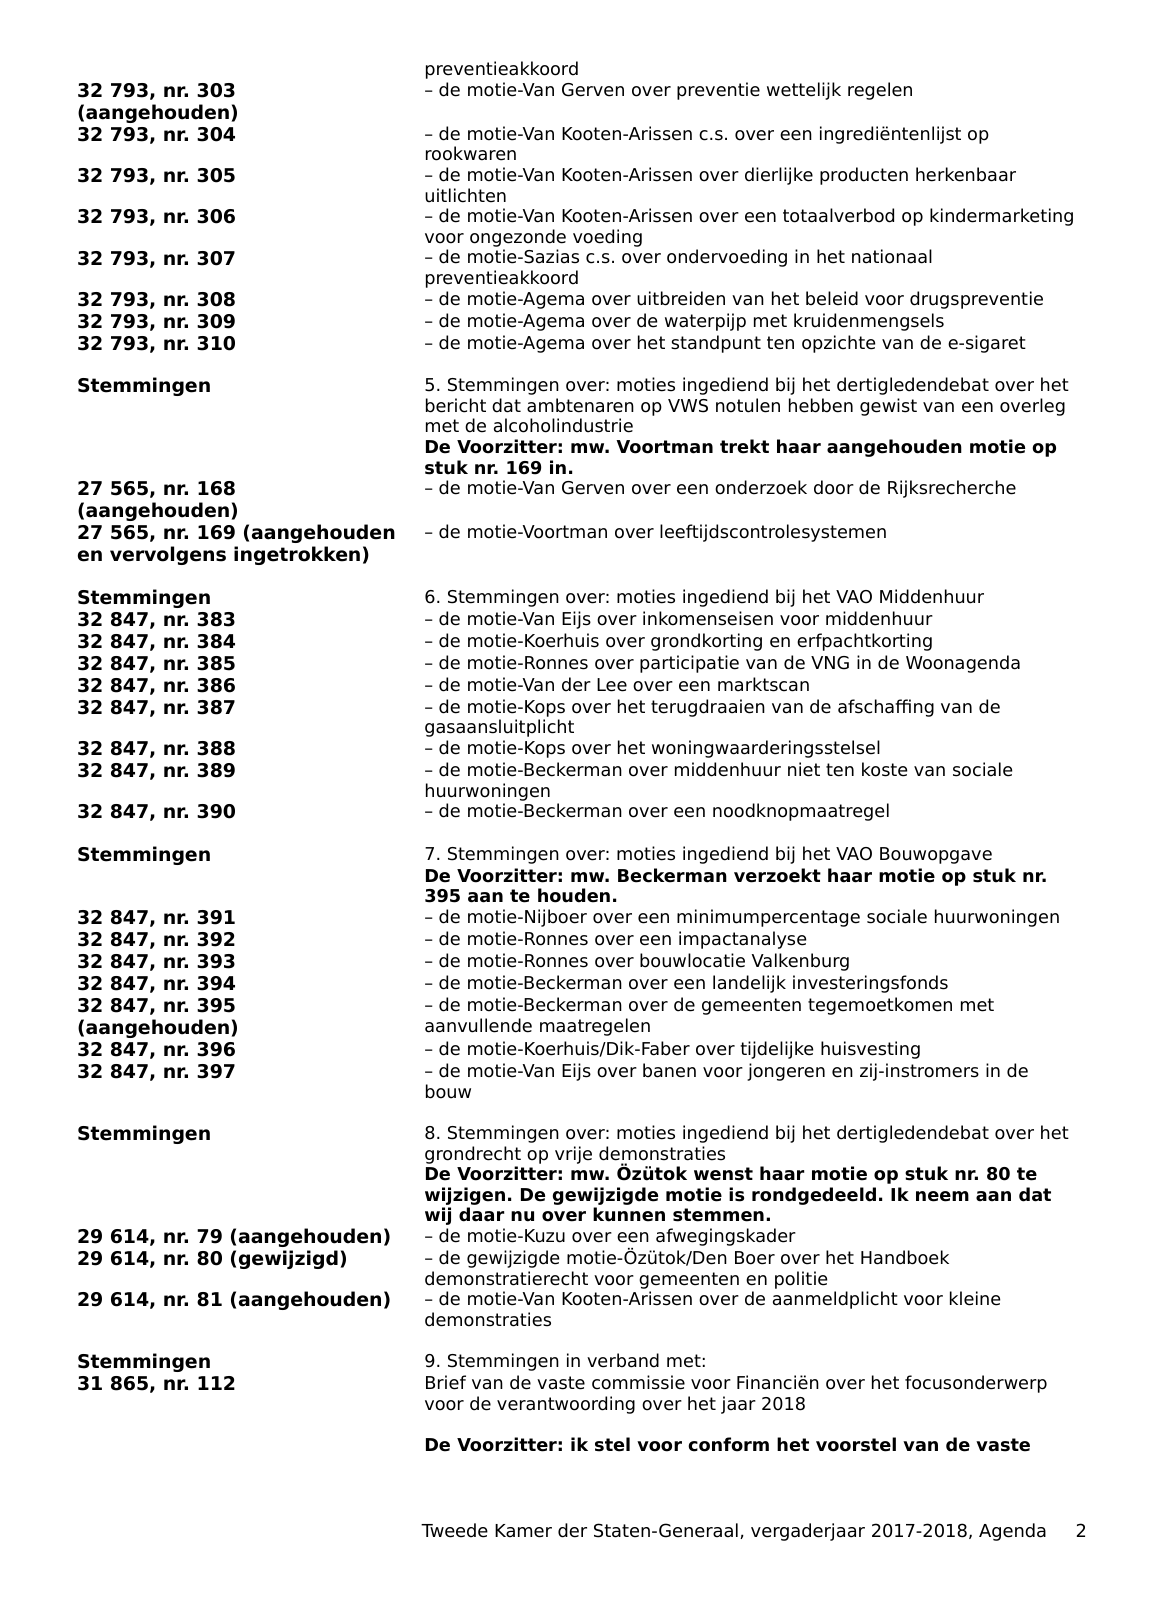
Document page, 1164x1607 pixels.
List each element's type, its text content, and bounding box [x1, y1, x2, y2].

table_cell – de motie-Koerhuis over grondkorting en erfpachtkorting [418, 631, 1087, 653]
table_cell – de motie-Voortman over leeftijdscontrolesystemen [418, 522, 1087, 566]
table_cell [401, 1226, 418, 1248]
table_cell 32 847, nr. 391 [77, 907, 401, 929]
table_cell 32 847, nr. 386 [77, 675, 401, 697]
table_cell [401, 697, 418, 738]
table_cell 7. Stemmingen over: moties ingediend bij het VAO Bouwopgave [418, 844, 1087, 866]
table_cell – de motie-Kuzu over een afwegingskader [418, 1226, 1087, 1248]
table_cell [401, 289, 418, 311]
table_cell [401, 1414, 418, 1435]
table_cell – de motie-Van Kooten-Arissen c.s. over een ingrediëntenlijst op rookwaren [418, 124, 1087, 165]
table_cell 32 793, nr. 306 [77, 206, 401, 247]
table_cell – de motie-Van Gerven over een onderzoek door de Rijksrecherche [418, 478, 1087, 522]
table_cell 32 847, nr. 388 [77, 738, 401, 760]
table_cell 32 847, nr. 383 [77, 609, 401, 631]
table_cell [77, 59, 401, 80]
table_cell [401, 355, 418, 375]
table_cell De Voorzitter: ik stel voor conform het voorstel van de vaste [418, 1435, 1087, 1456]
table_cell [401, 124, 418, 165]
table_cell [401, 738, 418, 760]
table_cell [401, 823, 418, 844]
table_cell [418, 566, 1087, 587]
table_cell [401, 631, 418, 653]
table_cell – de motie-Van Kooten-Arissen over dierlijke producten herkenbaar uitlichten [418, 165, 1087, 206]
table_cell [77, 1102, 401, 1123]
table_cell [418, 1330, 1087, 1351]
table_cell [418, 1414, 1087, 1435]
table_cell 32 847, nr. 392 [77, 929, 401, 951]
table_cell [401, 1248, 418, 1289]
table_cell 27 565, nr. 168 (aangehouden) [77, 478, 401, 522]
table_cell – de motie-Agema over het standpunt ten opzichte van de e-sigaret [418, 333, 1087, 354]
table_cell [418, 1102, 1087, 1123]
table_cell De Voorzitter: mw. Beckerman verzoekt haar motie op stuk nr. 395 aan te houden. [418, 866, 1087, 907]
table_cell [401, 1351, 418, 1373]
table_cell – de motie-Kops over het woningwaarderingsstelsel [418, 738, 1087, 760]
table_cell 32 847, nr. 395 (aangehouden) [77, 995, 401, 1039]
table_cell [401, 760, 418, 801]
table_cell preventieakkoord [418, 59, 1087, 80]
table_cell [401, 1039, 418, 1061]
table_cell [418, 355, 1087, 375]
table_cell – de motie-Nijboer over een minimumpercentage sociale huurwoningen [418, 907, 1087, 929]
table_cell – de motie-Ronnes over participatie van de VNG in de Woonagenda [418, 653, 1087, 675]
table_cell 6. Stemmingen over: moties ingediend bij het VAO Middenhuur [418, 587, 1087, 609]
table_cell [401, 609, 418, 631]
table_cell 32 847, nr. 384 [77, 631, 401, 653]
table_cell [401, 248, 418, 289]
table_cell [77, 1330, 401, 1351]
table_cell [77, 355, 401, 375]
table_cell [77, 866, 401, 907]
table_cell – de motie-Van Eijs over inkomenseisen voor middenhuur [418, 609, 1087, 631]
table_cell 32 793, nr. 307 [77, 248, 401, 289]
table_cell Brief van de vaste commissie voor Financiën over het focusonderwerp voor de verantwoording over het jaar 2018 [418, 1373, 1087, 1414]
table_cell 9. Stemmingen in verband met: [418, 1351, 1087, 1373]
table_cell 32 793, nr. 303 (aangehouden) [77, 80, 401, 124]
table_cell De Voorzitter: mw. Voortman trekt haar aangehouden motie op stuk nr. 169 in. [418, 437, 1087, 478]
table_cell [77, 1164, 401, 1226]
table_cell [401, 907, 418, 929]
table_cell [77, 1435, 401, 1456]
table_cell [77, 823, 401, 844]
table_cell Stemmingen [77, 1123, 401, 1164]
table_cell [401, 165, 418, 206]
table_cell 32 847, nr. 393 [77, 951, 401, 973]
table_cell 32 847, nr. 385 [77, 653, 401, 675]
table_cell [401, 437, 418, 478]
table_cell [77, 566, 401, 587]
table_cell [401, 1289, 418, 1330]
table_cell – de motie-Koerhuis/Dik-Faber over tijdelijke huisvesting [418, 1039, 1087, 1061]
table_cell – de motie-Beckerman over middenhuur niet ten koste van sociale huurwoningen [418, 760, 1087, 801]
table_cell – de motie-Agema over de waterpijp met kruidenmengsels [418, 311, 1087, 333]
table_cell [401, 951, 418, 973]
table_cell 32 793, nr. 309 [77, 311, 401, 333]
table_cell 32 847, nr. 396 [77, 1039, 401, 1061]
table_cell [401, 801, 418, 823]
table_cell – de gewijzigde motie-Özütok/Den Boer over het Handboek demonstratierecht voor gemeenten en politie [418, 1248, 1087, 1289]
table_cell 32 847, nr. 387 [77, 697, 401, 738]
table_cell [401, 675, 418, 697]
table_cell 32 793, nr. 305 [77, 165, 401, 206]
table_cell [401, 1164, 418, 1226]
table_cell Stemmingen [77, 1351, 401, 1373]
table_cell [401, 995, 418, 1039]
table_cell – de motie-Van Eijs over banen voor jongeren en zij-instromers in de bouw [418, 1061, 1087, 1102]
table_cell De Voorzitter: mw. Özütok wenst haar motie op stuk nr. 80 te wijzigen. De gewijzigde motie is rondgedeeld. Ik neem aan dat wij daar nu over kunnen stemmen. [418, 1164, 1087, 1226]
table_cell [401, 478, 418, 522]
table_cell [77, 1414, 401, 1435]
table_cell 32 793, nr. 308 [77, 289, 401, 311]
table_cell – de motie-Van Kooten-Arissen over de aanmeldplicht voor kleine demonstraties [418, 1289, 1087, 1330]
table_cell Stemmingen [77, 844, 401, 866]
table_cell 32 847, nr. 397 [77, 1061, 401, 1102]
table_cell – de motie-Van der Lee over een marktscan [418, 675, 1087, 697]
table_cell 31 865, nr. 112 [77, 1373, 401, 1414]
table_cell [401, 653, 418, 675]
table_cell [401, 522, 418, 566]
table_cell [401, 206, 418, 247]
table_cell – de motie-Van Kooten-Arissen over een totaalverbod op kindermarketing voor ongezonde voeding [418, 206, 1087, 247]
table_cell Stemmingen [77, 375, 401, 437]
table_cell [401, 1373, 418, 1414]
table_cell 5. Stemmingen over: moties ingediend bij het dertigledendebat over het bericht dat ambtenaren op VWS notulen hebben gewist van een overleg met de alcoholindustrie [418, 375, 1087, 437]
table_cell – de motie-Ronnes over een impactanalyse [418, 929, 1087, 951]
table_cell 32 847, nr. 390 [77, 801, 401, 823]
table_cell 29 614, nr. 80 (gewijzigd) [77, 1248, 401, 1289]
table_cell – de motie-Agema over uitbreiden van het beleid voor drugspreventie [418, 289, 1087, 311]
table_cell [401, 866, 418, 907]
table_cell 29 614, nr. 79 (aangehouden) [77, 1226, 401, 1248]
table_cell 32 793, nr. 310 [77, 333, 401, 354]
table_cell 29 614, nr. 81 (aangehouden) [77, 1289, 401, 1330]
table_cell 32 847, nr. 389 [77, 760, 401, 801]
table_cell [401, 844, 418, 866]
table_cell [401, 59, 418, 80]
table_cell – de motie-Ronnes over bouwlocatie Valkenburg [418, 951, 1087, 973]
table_cell – de motie-Beckerman over de gemeenten tegemoetkomen met aanvullende maatregelen [418, 995, 1087, 1039]
table_cell [401, 375, 418, 437]
table_cell [401, 1435, 418, 1456]
table_cell [401, 80, 418, 124]
table_cell – de motie-Sazias c.s. over ondervoeding in het nationaal preventieakkoord [418, 248, 1087, 289]
table_cell – de motie-Kops over het terugdraaien van de afschaffing van de gasaansluitplicht [418, 697, 1087, 738]
table_cell [77, 437, 401, 478]
table_cell 27 565, nr. 169 (aangehouden en vervolgens ingetrokken) [77, 522, 401, 566]
table_cell [418, 823, 1087, 844]
table_cell – de motie-Beckerman over een noodknopmaatregel [418, 801, 1087, 823]
table_cell [401, 1330, 418, 1351]
table_cell Stemmingen [77, 587, 401, 609]
table_cell 8. Stemmingen over: moties ingediend bij het dertigledendebat over het grondrecht op vrije demonstraties [418, 1123, 1087, 1164]
table_cell [401, 1123, 418, 1164]
table_cell 32 793, nr. 304 [77, 124, 401, 165]
table_cell [401, 929, 418, 951]
table_cell 32 847, nr. 394 [77, 973, 401, 995]
table_cell [401, 566, 418, 587]
table_cell – de motie-Beckerman over een landelijk investeringsfonds [418, 973, 1087, 995]
table_cell [401, 311, 418, 333]
table_cell [401, 1061, 418, 1102]
table_cell – de motie-Van Gerven over preventie wettelijk regelen [418, 80, 1087, 124]
table_cell [401, 333, 418, 354]
table_cell [401, 587, 418, 609]
table_cell [401, 1102, 418, 1123]
table_cell [401, 973, 418, 995]
